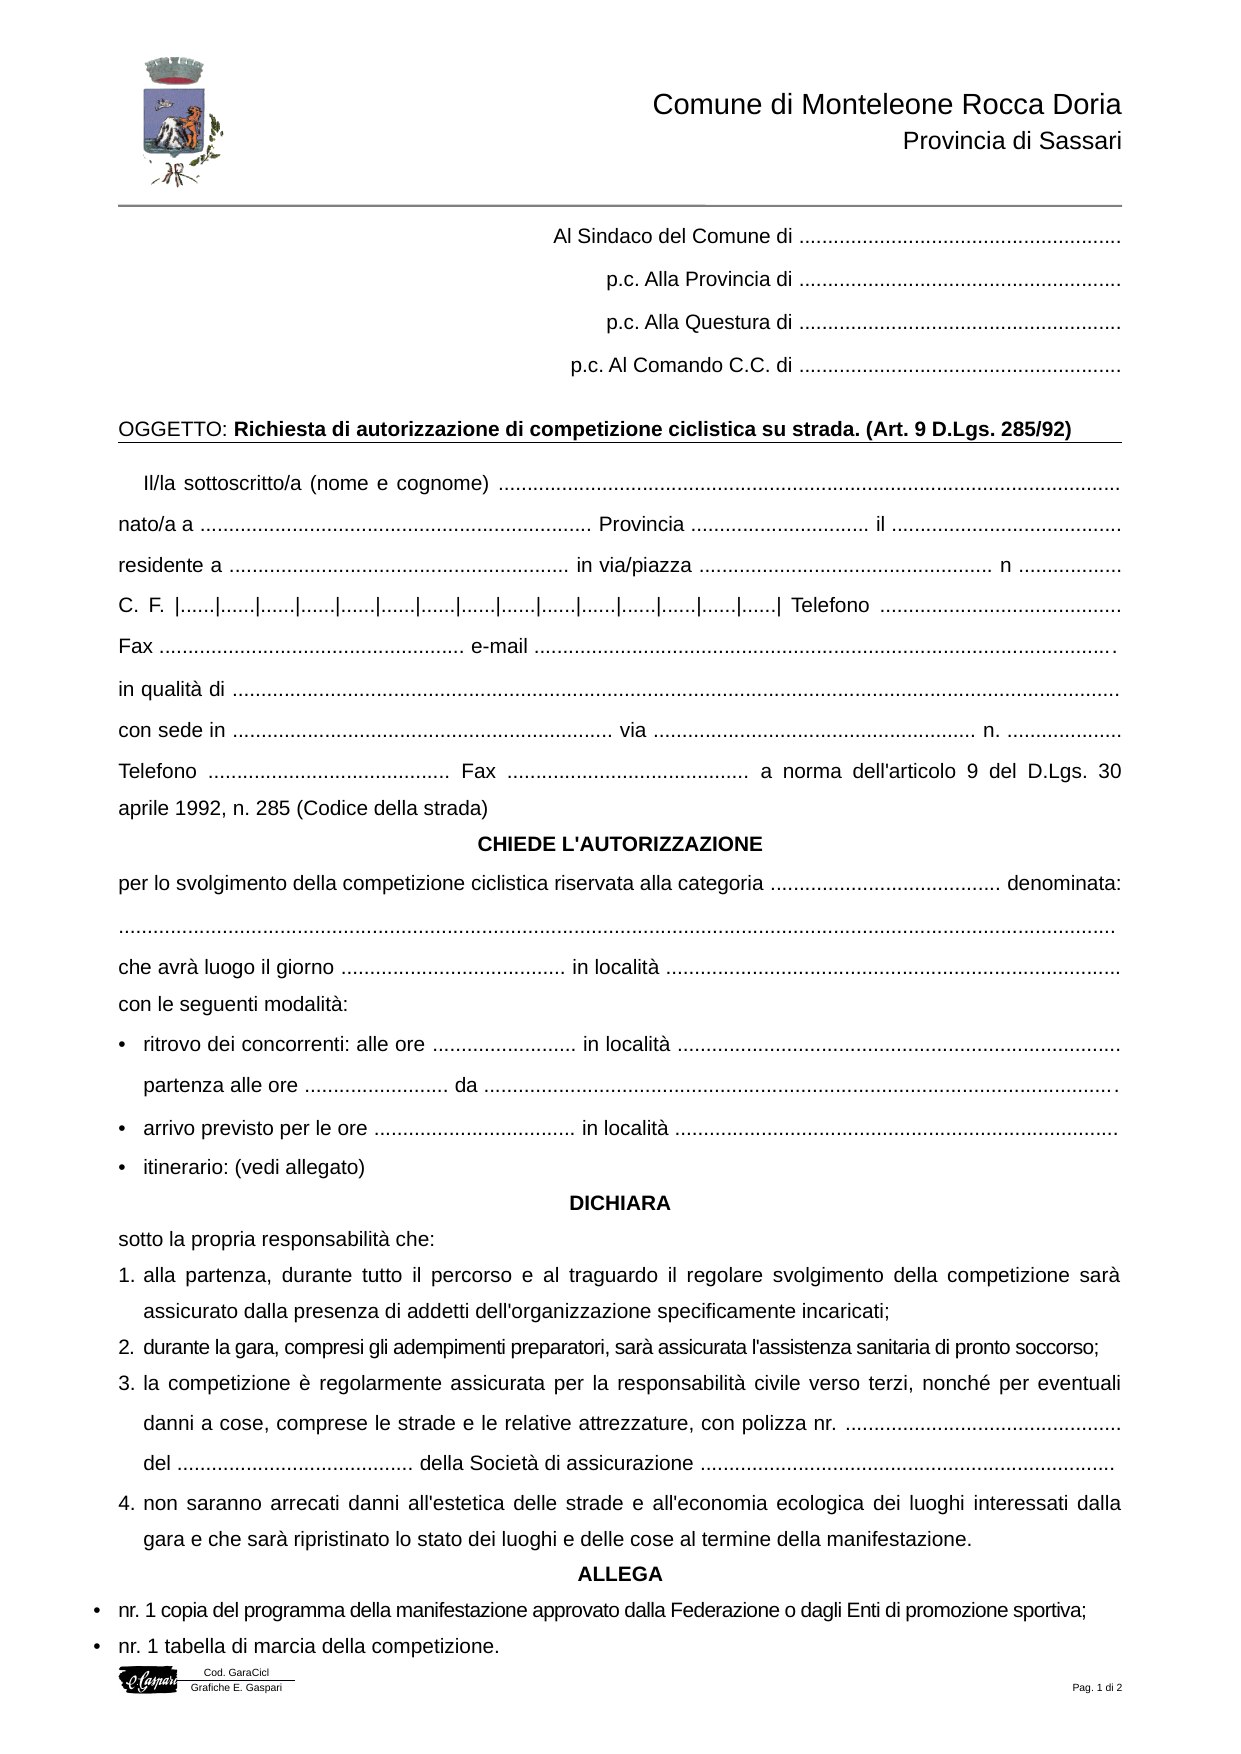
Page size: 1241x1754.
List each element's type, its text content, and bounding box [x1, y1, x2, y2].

text per lo svolgimento della competizione ciclistica riservata alla categoria ........................................ denominata: [118, 867, 1122, 896]
text • nr. 1 copia del programma della manifestazione approvato dalla Federazione o dagli Enti di promozione sportiva; [93, 1598, 1122, 1622]
text ............................................................................................................................................................................. che avrà luogo il giorno ....................................... in località ............................................................................... con le seguenti modalità: [118, 911, 1122, 1016]
text CHIEDE L'AUTORIZZAZIONE [118, 832, 1122, 856]
text OGGETTO: Richiesta di autorizzazione di competizione ciclistica su strada. (Art. 9 D.Lgs. 285/92) [118, 416, 1122, 442]
text in qualità di .......................................................................................................................................................... con sede in .................................................................. via ........................................................ n. .................... Telefono .......................................... Fax .......................................... a norma dell'articolo 9 del D.Lgs. 30 aprile 1992, n. 285 (Codice della strada) [118, 673, 1122, 819]
picture [118, 1665, 178, 1694]
picture [122, 57, 224, 188]
text Il/la sottoscritto/a (nome e cognome) ............................................................................................................ nato/a a .................................................................... Provincia ............................... il ........................................ residente a ........................................................... in via/piazza ................................................... n .................. C. F. |......|......|......|......|......|......|......|......|......|......|......|......|......|......|......| Telefono .......................................... Fax ..................................................... e-mail ..................................................................................................... [118, 467, 1122, 659]
text 3. la competizione è regolarmente assicurata per la responsabilità civile verso terzi, nonché per eventuali danni a cose, comprese le strade e le relative attrezzature, con polizza nr. ................................................ del ......................................... della Società di assicurazione ........................................................................ [118, 1371, 1122, 1476]
text 2. durante la gara, compresi gli adempimenti preparatori, sarà assicurata l'assistenza sanitaria di pronto soccorso; [118, 1335, 1122, 1359]
text Al Sindaco del Comune di ........................................................ [443, 220, 1122, 249]
text p.c. Alla Questura di ........................................................ [443, 306, 1122, 335]
text p.c. Al Comando C.C. di ........................................................ [443, 349, 1122, 378]
text Comune di Monteleone Rocca Doria [224, 87, 1122, 121]
text • arrivo previsto per le ore ................................... in località ............................................................................. [118, 1112, 1122, 1141]
text • nr. 1 tabella di marcia della competizione. [93, 1634, 1122, 1658]
text p.c. Alla Provincia di ........................................................ [443, 263, 1122, 292]
text Provincia di Sassari [224, 126, 1122, 155]
text sotto la propria responsabilità che: [118, 1227, 1122, 1251]
text 4. non saranno arrecati danni all'estetica delle strade e all'economia ecologica dei luoghi interessati dalla gara e che sarà ripristinato lo stato dei luoghi e delle cose al termine della manifestazione. [118, 1490, 1122, 1550]
text ALLEGA [118, 1562, 1122, 1586]
text 1. alla partenza, durante tutto il percorso e al traguardo il regolare svolgimento della competizione sarà assicurato dalla presenza di addetti dell'organizzazione specificamente incaricati; [118, 1263, 1122, 1323]
text • ritrovo dei concorrenti: alle ore ......................... in località ............................................................................. partenza alle ore ......................... da .............................................................................................................. [118, 1028, 1122, 1097]
text DICHIARA [118, 1191, 1122, 1215]
text • itinerario: (vedi allegato) [118, 1155, 1122, 1179]
